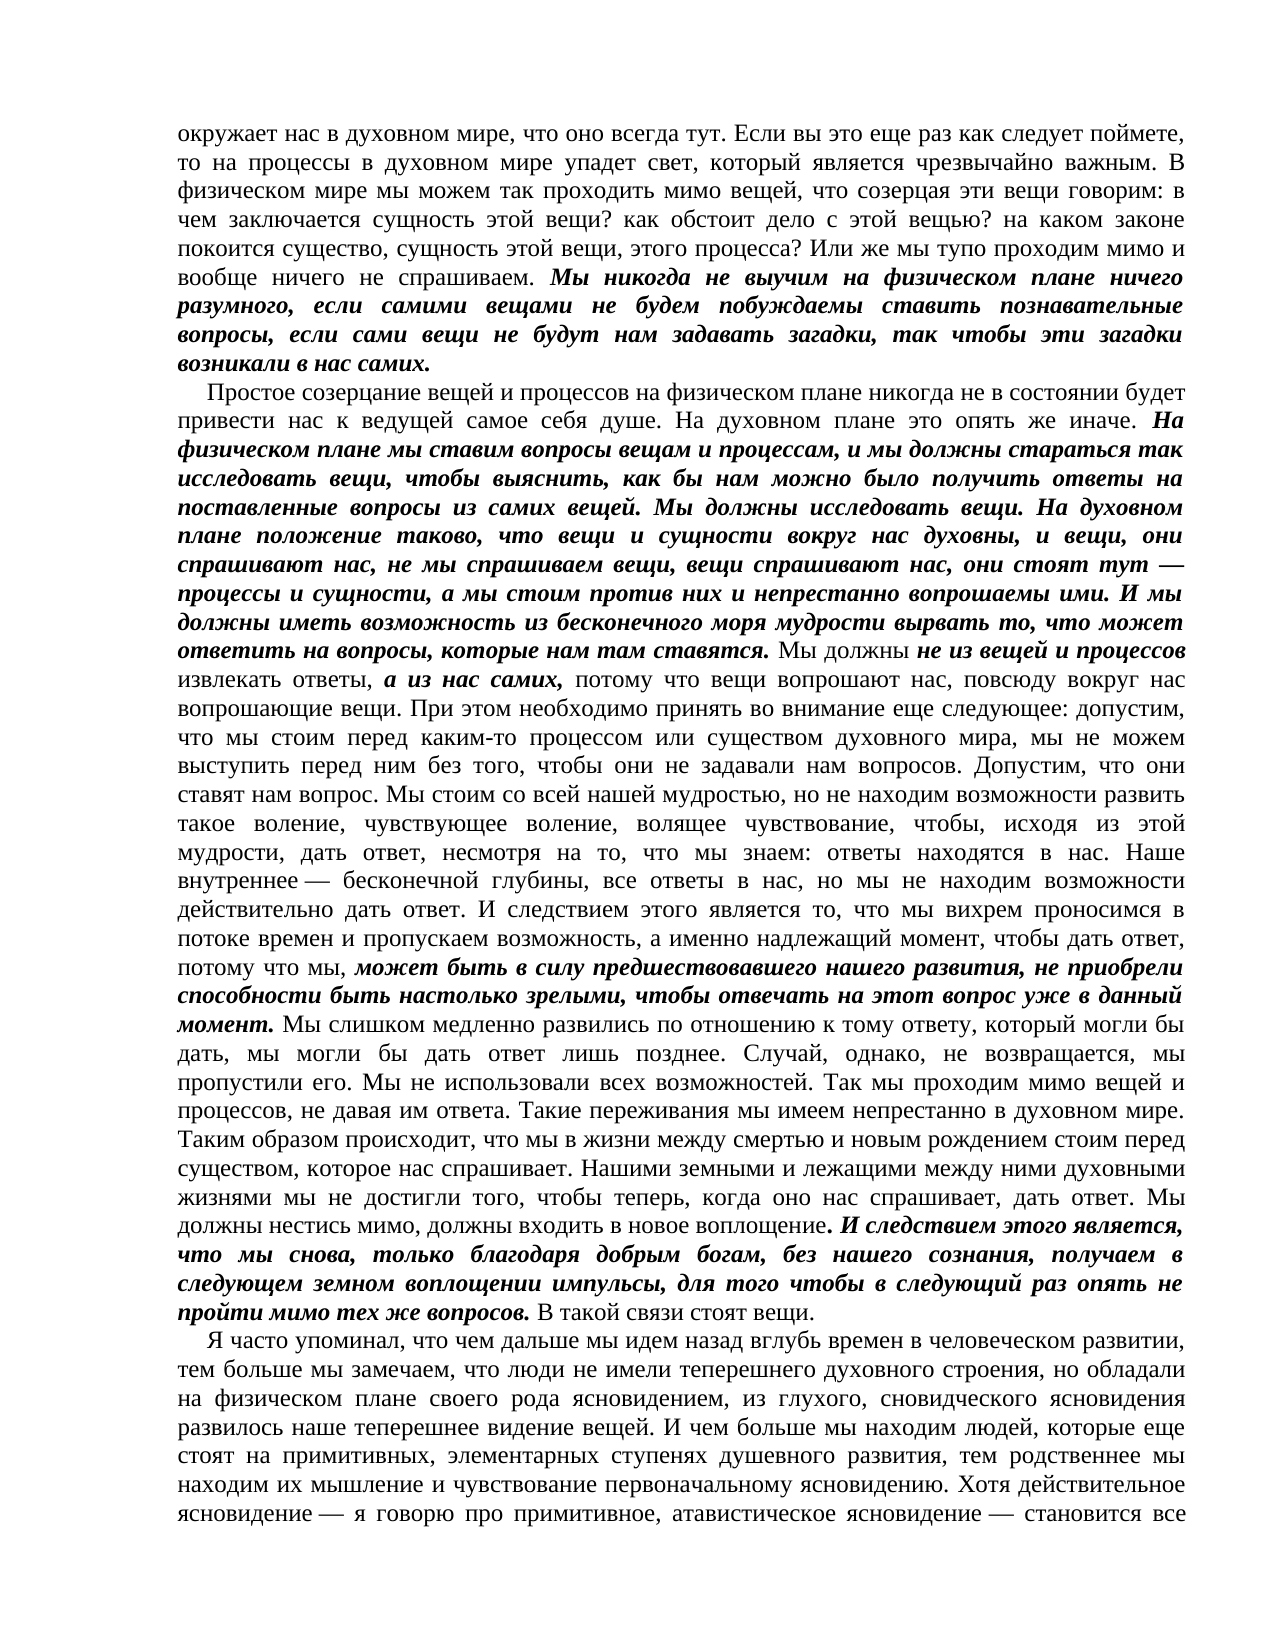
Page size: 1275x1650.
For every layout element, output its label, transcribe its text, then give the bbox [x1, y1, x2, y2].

text окружает нас в духовном мире, что оно всегда тут. Если вы это еще раз как следует поймете, то на процессы в духовном мире упадет свет, который является чрезвычайно важным. В физическом мире мы можем так проходить мимо вещей, что созерцая эти вещи говорим: в чем заключается сущность этой вещи? как обстоит дело с этой вещью? на каком законе покоится существо, сущность этой вещи, этого процесса? Или же мы тупо проходим мимо и вообще ничего не спрашиваем. Мы никогда не выучим на физическом плане ничего разумного, если самими вещами не будем побуждаемы ставить познавательные вопросы, если сами вещи не будут нам задавать загадки, так чтобы эти загадки возникали в нас самих. [177, 118, 1186, 377]
text Я часто упоминал, что чем дальше мы идем назад вглубь времен в человеческом развитии, тем больше мы замечаем, что люди не имели теперешнего духовного строения, но обладали на физическом плане своего рода ясновидением, из глухого, сновидческого ясновидения развилось наше теперешнее видение вещей. И чем больше мы находим людей, которые еще стоят на примитивных, элементарных ступенях душевного развития, тем родственнее мы находим их мышление и чувствование первоначальному ясновидению. Хотя действительное ясновидение — я говорю про примитивное, атавистическое ясновидение — становится все [177, 1326, 1186, 1527]
text Простое созерцание вещей и процессов на физическом плане никогда не в состоянии будет привести нас к ведущей самое себя душе. На духовном плане это опять же иначе. На физическом плане мы ставим вопросы вещам и процессам, и мы должны стараться так исследовать вещи, чтобы выяснить, как бы нам можно было получить ответы на поставленные вопросы из самих вещей. Мы должны исследовать вещи. На духовном плане положение таково, что вещи и сущности вокруг нас духовны, и вещи, они спрашивают нас, не мы спрашиваем вещи, вещи спрашивают нас, они стоят тут — процессы и сущности, а мы стоим против них и непрестанно вопрошаемы ими. И мы должны иметь возможность из бесконечного моря мудрости вырвать то, что может ответить на вопросы, которые нам там ставятся. Мы должны не из вещей и процессов извлекать ответы, а из нас самих, потому что вещи вопрошают нас, повсюду вокруг нас вопрошающие вещи. При этом необходимо принять во внимание еще следующее: допустим, что мы стоим перед каким-то процессом или существом духовного мира, мы не можем выступить перед ним без того, чтобы они не задавали нам вопросов. Допустим, что они ставят нам вопрос. Мы стоим со всей нашей мудростью, но не находим возможности развить такое воление, чувствующее воление, волящее чувствование, чтобы, исходя из этой мудрости, дать ответ, несмотря на то, что мы знаем: ответы находятся в нас. Наше внутреннее — бесконечной глубины, все ответы в нас, но мы не находим возможности действительно дать ответ. И следствием этого является то, что мы вихрем проносимся в потоке времен и пропускаем возможность, а именно надлежащий момент, чтобы дать ответ, потому что мы, может быть в силу предшествовавшего нашего развития, не приобрели способности быть настолько зрелыми, чтобы отвечать на этот вопрос уже в данный момент. Мы слишком медленно развились по отношению к тому ответу, который могли бы дать, мы могли бы дать ответ лишь позднее. Случай, однако, не возвращается, мы пропустили его. Мы не использовали всех возможностей. Так мы проходим мимо вещей и процессов, не давая им ответа. Такие переживания мы имеем непрестанно в духовном мире. Таким образом происходит, что мы в жизни между смертью и новым рождением стоим перед существом, которое нас спрашивает. Нашими земными и лежащими между ними духовными жизнями мы не достигли того, чтобы теперь, когда оно нас спрашивает, дать ответ. Мы должны нестись мимо, должны входить в новое воплощение. И следствием этого является, что мы снова, только благодаря добрым богам, без нашего сознания, получаем в следующем земном воплощении импульсы, для того чтобы в следующий раз опять не пройти мимо тех же вопросов. В такой связи стоят вещи. [177, 377, 1186, 1326]
